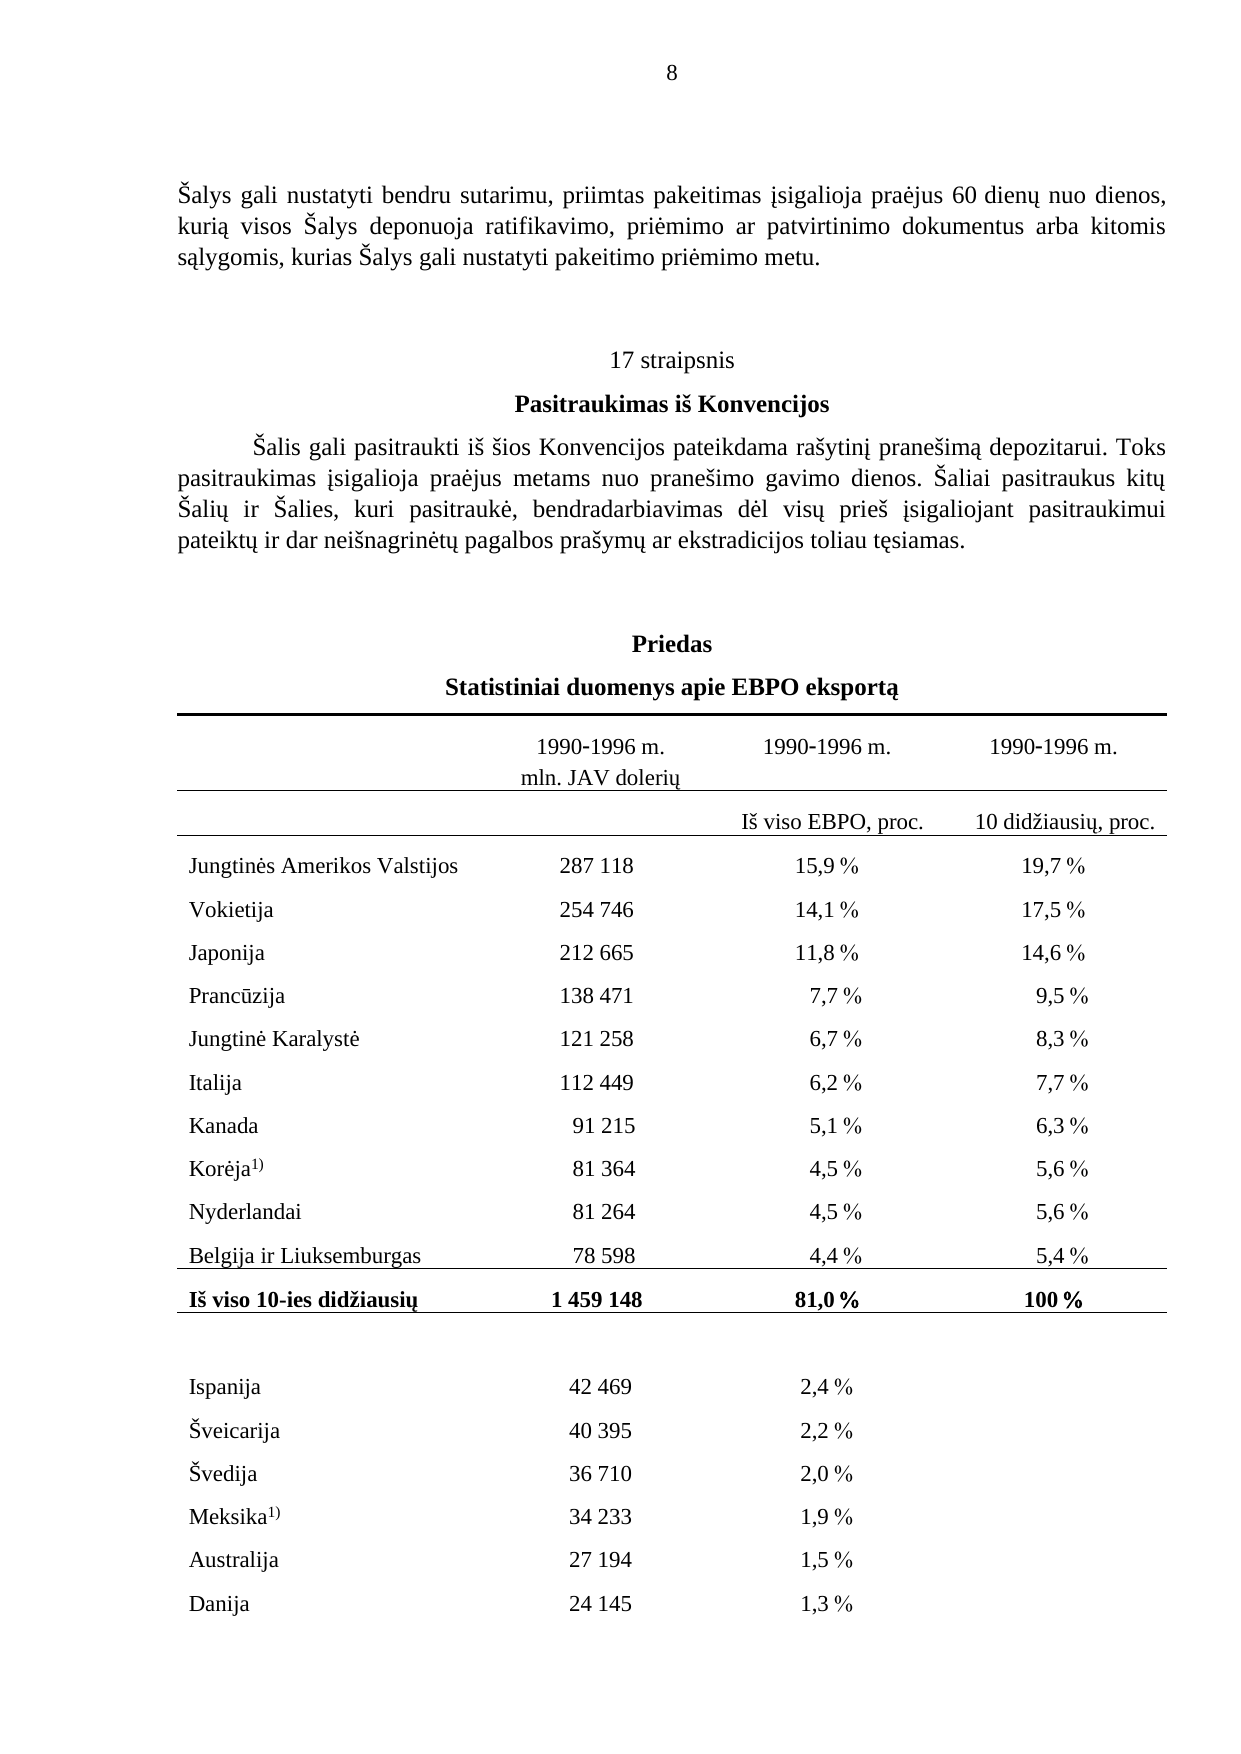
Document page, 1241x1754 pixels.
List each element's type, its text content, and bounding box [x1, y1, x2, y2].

table_cell Belgija ir Liuksemburgas [177, 1225, 487, 1268]
table_cell 17,5  [940, 879, 1167, 922]
text 17 straipsnis [177, 343, 1167, 374]
table_cell 19,7  [940, 836, 1167, 879]
table_cell [177, 1313, 487, 1357]
table_cell [177, 791, 709, 835]
table_cell 7,7  [940, 1052, 1167, 1095]
table_cell [714, 1313, 940, 1357]
table_cell Danija [177, 1573, 487, 1616]
text Šalis gali pasitraukti iš šios Konvencijos pateikdama rašytinį pranešimą depozitarui. Toks pasitraukimas įsigalioja praėjus metams nuo pranešimo gavimo dienos. Šaliai pasitraukus kitų Šalių ir Šalies, kuri pasitraukė, bendradarbiavimas dėl visų prieš įsigaliojant pasitraukimui pateiktų ir dar neišnagrinėtų pagalbos prašymų ar ekstradicijos toliau tęsiamas. [177, 429, 1167, 554]
text Pasitraukimas iš Konvencijos [177, 386, 1167, 417]
table_cell [940, 1573, 1167, 1616]
table_cell Švedija [177, 1443, 487, 1486]
table_cell [940, 1400, 1167, 1443]
table_cell 91 215 [487, 1095, 714, 1138]
table_cell Prancūzija [177, 965, 487, 1009]
table_cell [940, 1443, 1167, 1486]
table_cell [487, 1616, 714, 1628]
table_cell Meksika1) [177, 1486, 487, 1529]
table_cell [177, 1616, 487, 1628]
table_cell [940, 1530, 1167, 1573]
table_cell 4,5  [714, 1182, 940, 1225]
text Šalys gali nustatyti bendru sutarimu, priimtas pakeitimas įsigalioja praėjus 60 dienų nuo dienos, kurią visos Šalys deponuoja ratifikavimo, priėmimo ar patvirtinimo dokumentus arba kitomis sąlygomis, kurias Šalys gali nustatyti pakeitimo priėmimo metu. [177, 177, 1167, 271]
table_cell 11,8  [714, 922, 940, 965]
table_cell 27 194 [487, 1530, 714, 1573]
table_cell 40 395 [487, 1400, 714, 1443]
table_header 19901996 m. [714, 716, 940, 790]
table_cell 100  [940, 1269, 1167, 1312]
table_cell Ispanija [177, 1357, 487, 1400]
table_cell [940, 1357, 1167, 1400]
table_cell 6,7  [714, 1009, 940, 1052]
text Priedas [177, 626, 1167, 658]
table_cell Australija [177, 1530, 487, 1573]
table_cell 138 471 [487, 965, 714, 1009]
table_cell 6,3  [940, 1095, 1167, 1138]
table_cell 1,3  [714, 1573, 940, 1616]
table_cell 81 264 [487, 1182, 714, 1225]
table_header 19901996 m. [940, 716, 1167, 790]
table_cell Jungtinė Karalystė [177, 1009, 487, 1052]
table_cell 4,4  [714, 1225, 940, 1268]
table_cell 14,1  [714, 879, 940, 922]
table_cell 5,1  [714, 1095, 940, 1138]
table_cell 4,5  [714, 1138, 940, 1182]
table_cell 81,0  [714, 1269, 940, 1312]
table_cell 14,6  [940, 922, 1167, 965]
table_cell Nyderlandai [177, 1182, 487, 1225]
table_cell [487, 1313, 714, 1357]
table_cell Japonija [177, 922, 487, 965]
table_header [177, 716, 487, 790]
table_cell 121 258 [487, 1009, 714, 1052]
table_cell 8,3  [940, 1009, 1167, 1052]
table_cell Šveicarija [177, 1400, 487, 1443]
table_cell 81 364 [487, 1138, 714, 1182]
table_cell 2,2  [714, 1400, 940, 1443]
table_cell Jungtinės Amerikos Valstijos [177, 836, 487, 879]
table_cell 112 449 [487, 1052, 714, 1095]
table_cell 1,5  [714, 1530, 940, 1573]
table_cell 2,4  [714, 1357, 940, 1400]
table_cell Italija [177, 1052, 487, 1095]
table_cell 78 598 [487, 1225, 714, 1268]
table_cell Kanada [177, 1095, 487, 1138]
table_cell [940, 1313, 1167, 1357]
table_cell [940, 1616, 1167, 1628]
table_cell 34 233 [487, 1486, 714, 1529]
table_cell 5,4  [940, 1225, 1167, 1268]
table_cell 1,9  [714, 1486, 940, 1529]
table_cell Iš viso 10-ies didžiausių [177, 1269, 487, 1312]
table_cell 1 459 148 [487, 1269, 714, 1312]
table_cell 254 746 [487, 879, 714, 922]
table_cell Vokietija [177, 879, 487, 922]
table_cell 212 665 [487, 922, 714, 965]
table_cell 42 469 [487, 1357, 714, 1400]
table_cell 10 didžiausių, proc. [945, 791, 1167, 835]
table_cell 36 710 [487, 1443, 714, 1486]
table_cell [940, 1486, 1167, 1529]
table_cell 2,0  [714, 1443, 940, 1486]
table_cell 5,6  [940, 1138, 1167, 1182]
table_cell 7,7  [714, 965, 940, 1009]
text Statistiniai duomenys apie EBPO eksportą [177, 669, 1167, 701]
table_cell 6,2  [714, 1052, 940, 1095]
table_cell 24 145 [487, 1573, 714, 1616]
table_cell Iš viso EBPO, proc. [709, 791, 945, 835]
table_cell Korėja1) [177, 1138, 487, 1182]
table_header 19901996 m. mln. JAV dolerių [487, 716, 714, 790]
table_cell 15,9  [714, 836, 940, 879]
table_cell 287 118 [487, 836, 714, 879]
table_cell 5,6  [940, 1182, 1167, 1225]
table_cell [714, 1616, 940, 1628]
table_cell 9,5  [940, 965, 1167, 1009]
